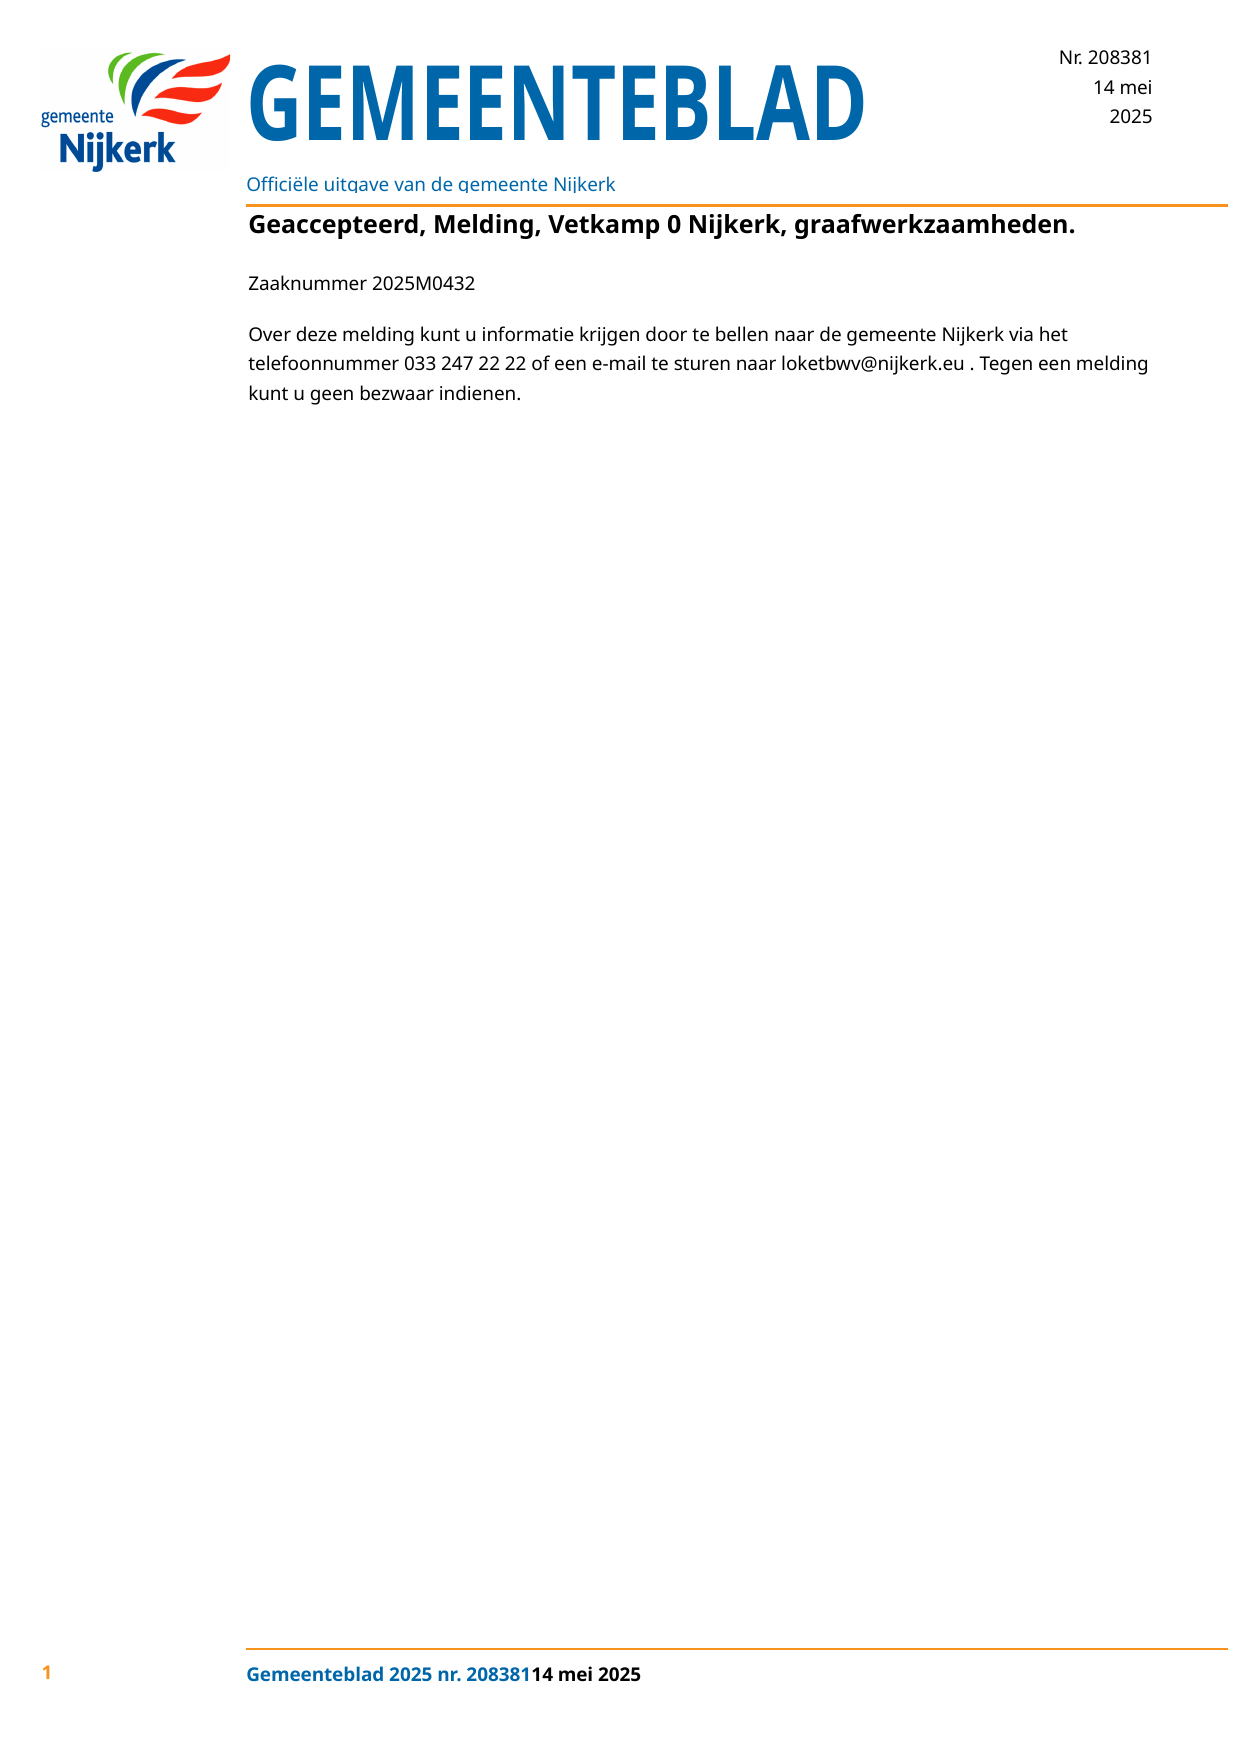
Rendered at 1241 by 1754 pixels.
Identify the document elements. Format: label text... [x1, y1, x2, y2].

text Over deze melding kunt u informatie krijgen door te bellen naar de gemeente Nijkerk via het telefoonnummer 033 247 22 22 of een e-mail te sturen naar loketbwv@nijkerk.eu . Tegen een melding kunt u geen bezwaar indienen. [248, 321, 1152, 406]
picture [41, 47, 231, 172]
text Geaccepteerd, Melding, Vetkamp 0 Nijkerk, graafwerkzaamheden. [248, 207, 1152, 241]
text Zaaknummer 2025M0432 [248, 270, 1152, 296]
